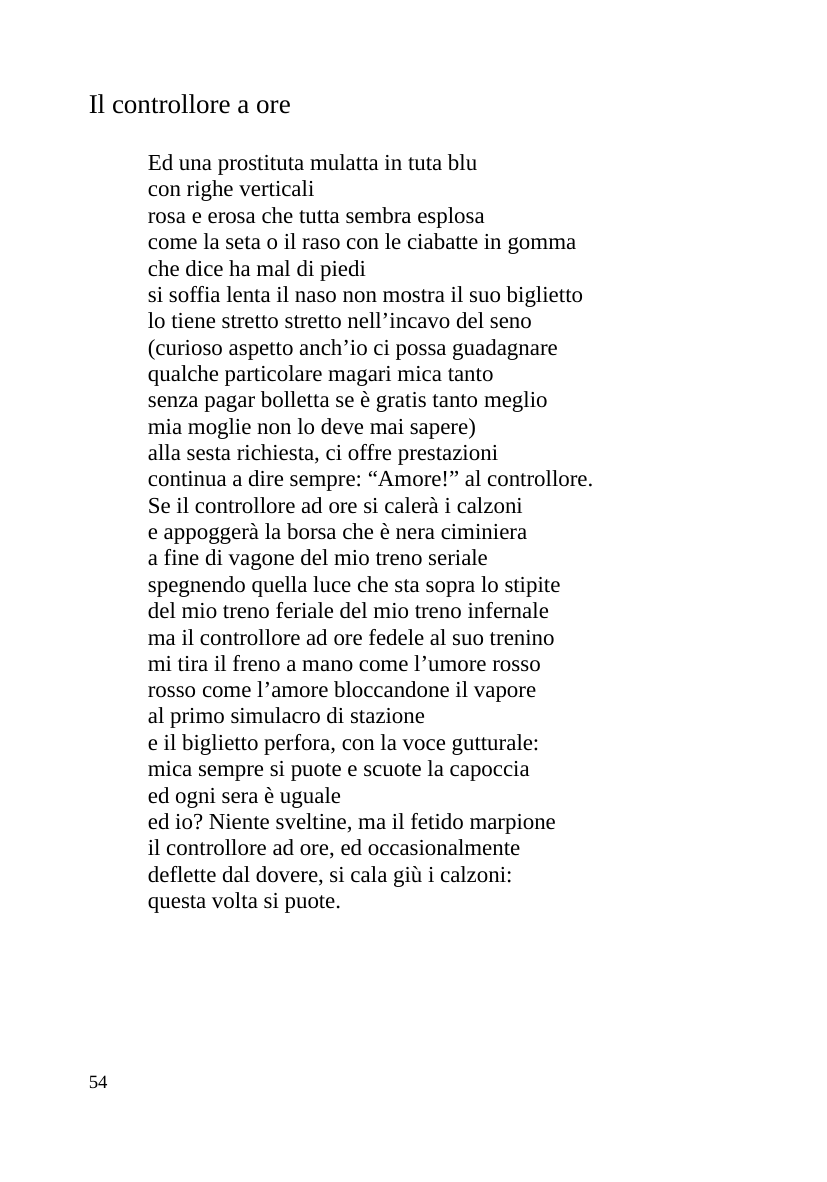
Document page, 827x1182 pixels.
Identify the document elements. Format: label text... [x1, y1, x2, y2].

text continua a dire sempre: “Amore!” al controllore. [148, 465, 738, 492]
text ed io? Niente sveltine, ma il fetido marpione [148, 808, 738, 834]
text il controllore ad ore, ed occasionalmente [148, 834, 738, 861]
text mia moglie non lo deve mai sapere) [148, 413, 738, 439]
text mica sempre si puote e scuote la capoccia [148, 755, 738, 782]
text questa volta si puote. [148, 887, 738, 913]
text rosso come l’amore bloccandone il vapore [148, 676, 738, 703]
text qualche particolare magari mica tanto [148, 360, 738, 386]
text senza pagar bolletta se è gratis tanto meglio [148, 386, 738, 413]
text al primo simulacro di stazione [148, 703, 738, 729]
text lo tiene stretto stretto nell’incavo del seno [148, 307, 738, 334]
text che dice ha mal di piedi [148, 254, 738, 281]
text e il biglietto perfora, con la voce gutturale: [148, 729, 738, 755]
text a fine di vagone del mio treno seriale [148, 544, 738, 571]
text Ed una prostituta mulatta in tuta blu [148, 149, 738, 176]
text spegnendo quella luce che sta sopra lo stipite [148, 571, 738, 597]
text del mio treno feriale del mio treno infernale [148, 597, 738, 623]
text ed ogni sera è uguale [148, 782, 738, 808]
text si soffia lenta il naso non mostra il suo biglietto [148, 281, 738, 307]
text come la seta o il raso con le ciabatte in gomma [148, 228, 738, 254]
text con righe verticali [148, 176, 738, 202]
text (curioso aspetto anch’io ci possa guadagnare [148, 334, 738, 360]
text mi tira il freno a mano come l’umore rosso [148, 650, 738, 676]
text e appoggerà la borsa che è nera ciminiera [148, 518, 738, 544]
text rosa e erosa che tutta sembra esplosa [148, 202, 738, 228]
text alla sesta richiesta, ci offre prestazioni [148, 439, 738, 465]
text ma il controllore ad ore fedele al suo trenino [148, 623, 738, 650]
text deflette dal dovere, si cala giù i calzoni: [148, 861, 738, 887]
text Se il controllore ad ore si calerà i calzoni [148, 492, 738, 518]
text Il controllore a ore [88, 88, 738, 120]
